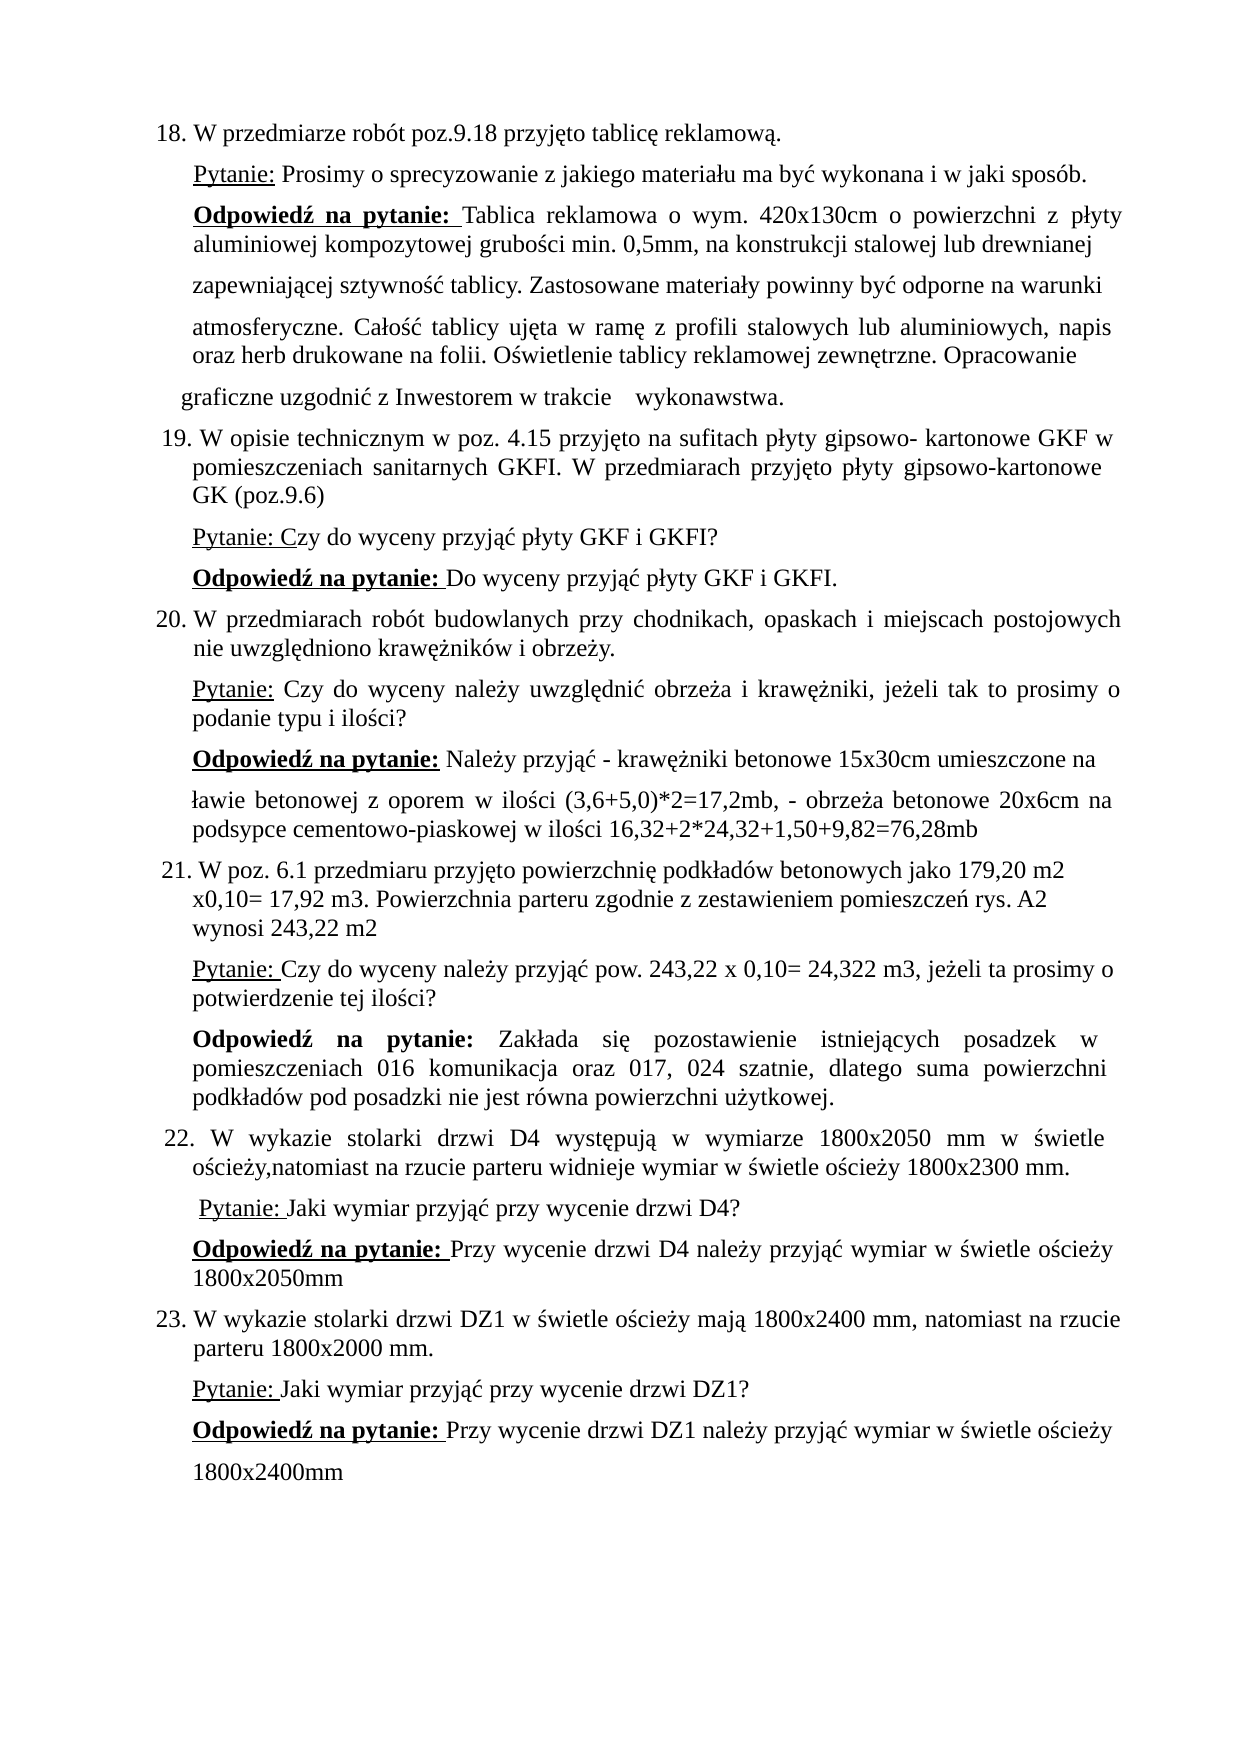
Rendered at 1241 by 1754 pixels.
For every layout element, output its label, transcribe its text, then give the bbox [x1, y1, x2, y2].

text Pytanie: Czy do wyceny należy uwzględnić obrzeża i krawężniki, jeżeli tak to prosimy o podanie typu i ilości? [118, 674, 1122, 732]
list Pytanie: Prosimy o sprecyzowanie z jakiego materiału ma być wykonana i w jaki sposób. [156, 159, 1122, 188]
list W przedmiarach robót budowlanych przy chodnikach, opaskach i miejscach postojowych nie uwzględniono krawężników i obrzeży. [156, 604, 1122, 662]
text zapewniającej sztywność tablicy. Zastosowane materiały powinny być odporne na warunki [118, 271, 1122, 299]
text Odpowiedź na pytanie: Należy przyjąć - krawężniki betonowe 15x30cm umieszczone na [118, 744, 1122, 773]
text 1800x2400mm [118, 1457, 1122, 1486]
text 19. W opisie technicznym w poz. 4.15 przyjęto na sufitach płyty gipsowo- kartonowe GKF w pomieszczeniach sanitarnych GKFI. W przedmiarach przyjęto płyty gipsowo-kartonowe GK (poz.9.6) [118, 423, 1122, 509]
text atmosferyczne. Całość tablicy ujęta w ramę z profili stalowych lub aluminiowych, napis oraz herb drukowane na folii. Oświetlenie tablicy reklamowej zewnętrzne. Opracowanie [118, 312, 1122, 369]
text ławie betonowej z oporem w ilości (3,6+5,0)*2=17,2mb, - obrzeża betonowe 20x6cm na podsypce cementowo-piaskowej w ilości 16,32+2*24,32+1,50+9,82=76,28mb [118, 786, 1122, 843]
list Odpowiedź na pytanie: Tablica reklamowa o wym. 420x130cm o powierzchni z płyty aluminiowej kompozytowej grubości min. 0,5mm, na konstrukcji stalowej lub drewnianej [156, 201, 1122, 258]
text 22. W wykazie stolarki drzwi D4 występują w wymiarze 1800x2050 mm w świetle ościeży,natomiast na rzucie parteru widnieje wymiar w świetle ościeży 1800x2300 mm. [118, 1123, 1122, 1181]
text Pytanie: Jaki wymiar przyjąć przy wycenie drzwi DZ1? [118, 1374, 1122, 1403]
text Odpowiedź na pytanie: Zakłada się pozostawienie istniejących posadzek w pomieszczeniach 016 komunikacja oraz 017, 024 szatnie, dlatego suma powierzchni podkładów pod posadzki nie jest równa powierzchni użytkowej. [118, 1024, 1122, 1111]
list W wykazie stolarki drzwi DZ1 w świetle ościeży mają 1800x2400 mm, natomiast na rzucie parteru 1800x2000 mm. [156, 1304, 1122, 1362]
text Odpowiedź na pytanie: Przy wycenie drzwi D4 należy przyjąć wymiar w świetle ościeży 1800x2050mm [118, 1234, 1122, 1292]
text Odpowiedź na pytanie: Do wyceny przyjąć płyty GKF i GKFI. [118, 563, 1122, 592]
text graficzne uzgodnić z Inwestorem w trakcie wykonawstwa. [118, 382, 1122, 411]
text Pytanie: Czy do wyceny przyjąć płyty GKF i GKFI? [118, 522, 1122, 551]
text Odpowiedź na pytanie: Przy wycenie drzwi DZ1 należy przyjąć wymiar w świetle ościeży [118, 1416, 1122, 1444]
text 21. W poz. 6.1 przedmiaru przyjęto powierzchnię podkładów betonowych jako 179,20 m2 x0,10= 17,92 m3. Powierzchnia parteru zgodnie z zestawieniem pomieszczeń rys. A2 wynosi 243,22 m2 [118, 856, 1122, 942]
text Pytanie: Jaki wymiar przyjąć przy wycenie drzwi D4? [118, 1193, 1122, 1222]
text Pytanie: Czy do wyceny należy przyjąć pow. 243,22 x 0,10= 24,322 m3, jeżeli ta prosimy o potwierdzenie tej ilości? [118, 954, 1122, 1012]
list W przedmiarze robót poz.9.18 przyjęto tablicę reklamową. [156, 118, 1122, 147]
